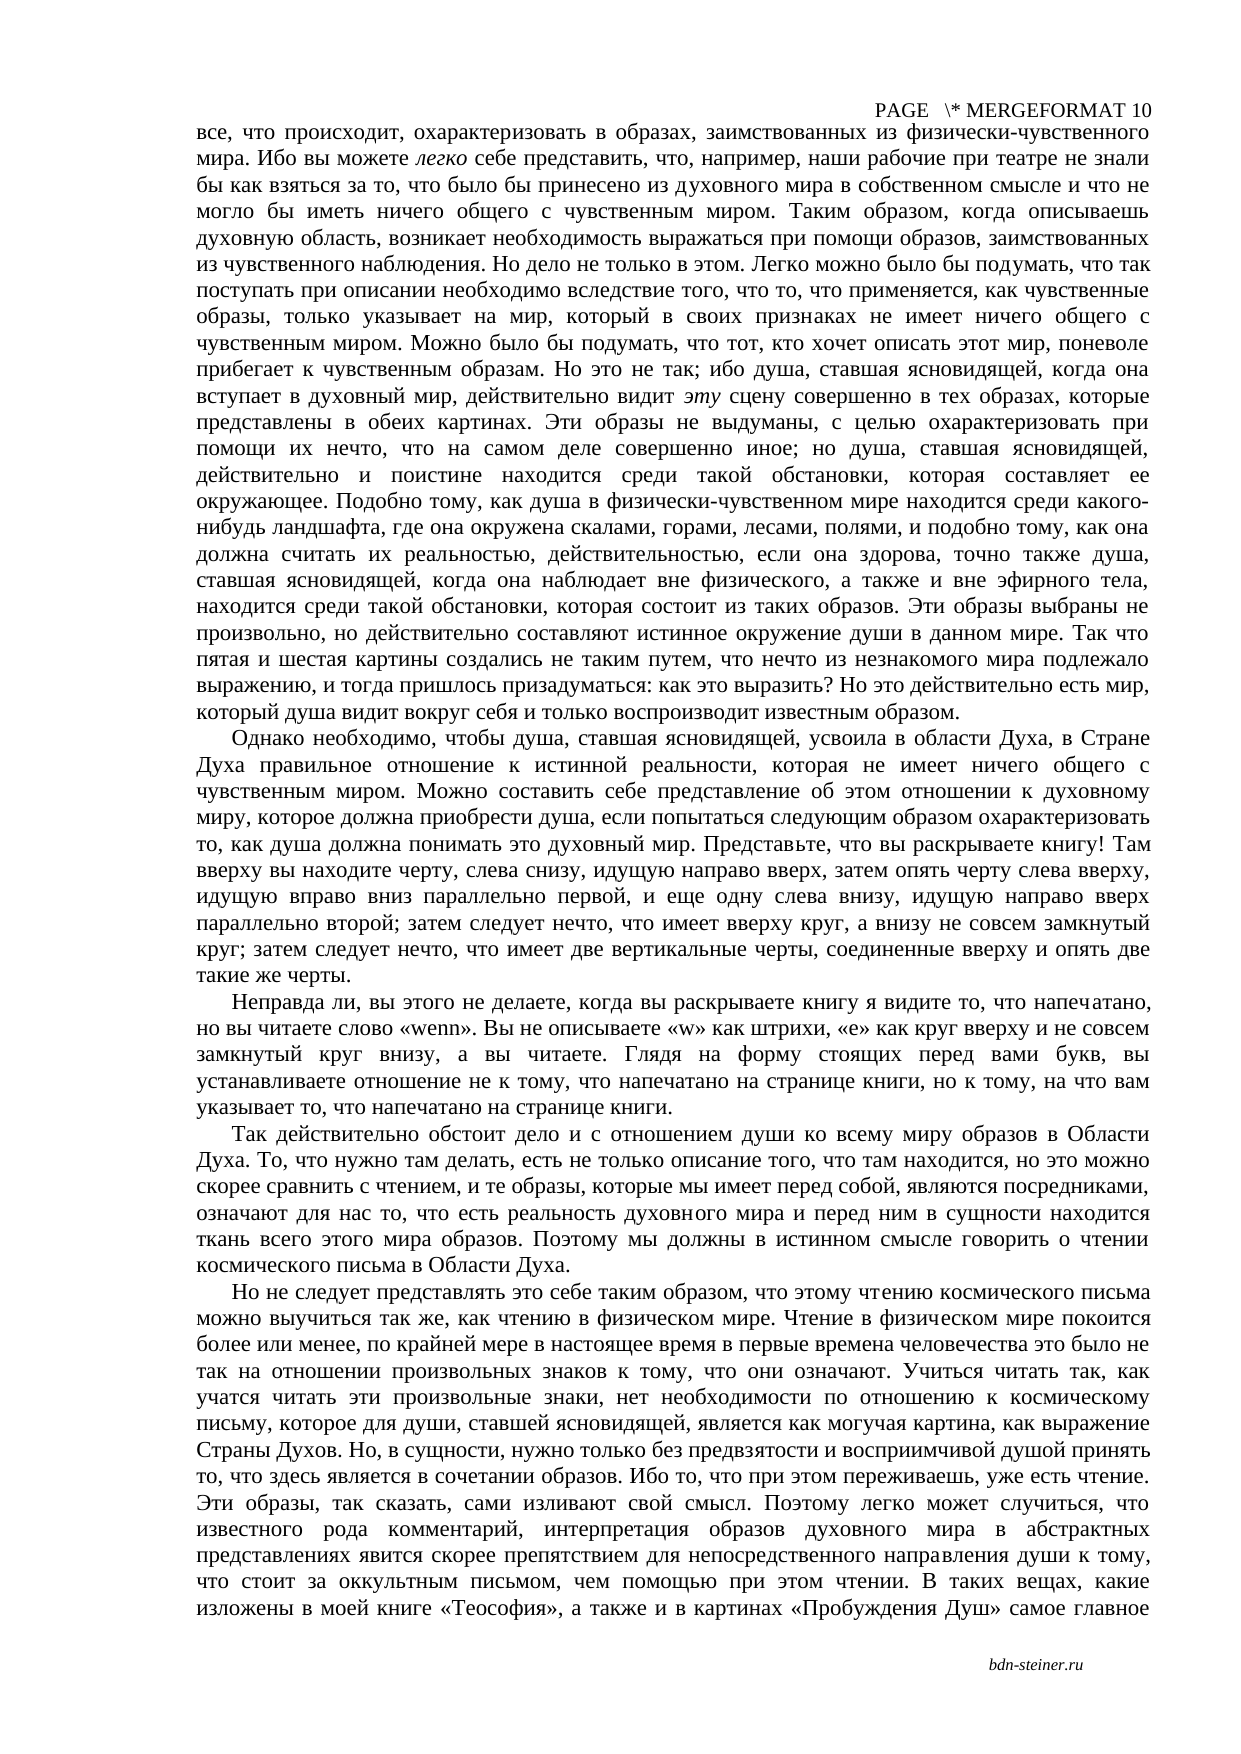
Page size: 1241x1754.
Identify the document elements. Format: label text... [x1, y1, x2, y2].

text Но не следует представлять это себе таким образом, что этому чтению космического письма можно выучиться так же, как чтению в физическом мире. Чтение в физическом мире покоится более или менее, по крайней мере в настоящее время в первые времена человечества это было не так на отношении произвольных знаков к тому, что они означают. Учиться читать так, как учатся читать эти произвольные знаки, нет необходимости по отношению к космическому письму, которое для души, ставшей ясновидящей, является как могучая картина, как выражение Страны Духов. Но, в сущности, нужно только без предвзятости и восприимчивой душой принять то, что здесь является в сочетании образов. Ибо то, что при этом переживаешь, уже есть чтение. Эти образы, так сказать, сами изливают свой смысл. Поэтому легко может случиться, что известного рода комментарий, интерпретация образов духовного мира в абстрактных представлениях явится скорее препятствием для непосредственного направления души к тому, что стоит за оккультным письмом, чем помощью при этом чтении. В таких вещах, какие изложены в моей книге «Теософия», а также и в картинах «Пробуждения Душ» самое главное [196, 1278, 1151, 1620]
text Однако необходимо, чтобы душа, ставшая ясновидящей, усвоила в области Духа, в Стране Духа правильное отношение к истинной реальности, которая не имеет ничего общего с чувственным миром. Можно составить себе представление об этом отношении к духовному миру, которое должна приобрести душа, если попытаться следующим образом охарактеризовать то, как душа должна понимать это духовный мир. Представьте, что вы раскрываете книгу! Там вверху вы находите черту, слева снизу, идущую направо вверх, затем опять черту слева вверху, идущую вправо вниз параллельно первой, и еще одну слева внизу, идущую направо вверх параллельно второй; затем следует нечто, что имеет вверху круг, а внизу не совсем замкнутый круг; затем следует нечто, что имеет две вертикальные черты, соединенные вверху и опять две такие же черты. [196, 724, 1152, 988]
text Так действительно обстоит дело и с отношением души ко всему миру образов в Области Духа. То, что нужно там делать, есть не только описание того, что там находится, но это можно скорее сравнить с чтением, и те образы, которые мы имеет перед собой, являются посредниками, означают для нас то, что есть реальность духовного мира и перед ним в сущности находится ткань всего этого мира образов. Поэтому мы должны в истинном смысле говорить о чтении космического письма в Области Духа. [196, 1119, 1151, 1278]
text все, что происходит, охарактеризовать в образах, заимствованных из физически-чувственного мира. Ибо вы можете легко себе представить, что, например, наши рабочие при театре не знали бы как взяться за то, что было бы принесено из духовного мира в собственном смысле и что не могло бы иметь ничего общего с чувственным миром. Таким образом, когда описываешь духовную область, возникает необходимость выражаться при помощи образов, заимствованных из чувственного наблюдения. Но дело не только в этом. Легко можно было бы подумать, что так поступать при описании необходимо вследствие того, что то, что применяется, как чувственные образы, только указывает на мир, который в своих признаках не имеет ничего общего с чувственным миром. Можно было бы подумать, что тот, кто хочет описать этот мир, поневоле прибегает к чувственным образам. Но это не так; ибо душа, ставшая ясновидящей, когда она вступает в духовный мир, действительно видит эту сцену совершенно в тех образах, которые представлены в обеих картинах. Эти образы не выдуманы, с целью охарактеризовать при помощи их нечто, что на самом деле совершенно иное; но душа, ставшая ясновидящей, действительно и поистине находится среди такой обстановки, которая составляет ее окружающее. Подобно тому, как душа в физически-чувственном мире находится среди какого-нибудь ландшафта, где она окружена скалами, горами, лесами, полями, и подобно тому, как она должна считать их реальностью, действительностью, если она здорова, точно также душа, ставшая ясновидящей, когда она наблюдает вне физического, а также и вне эфирного тела, находится среди такой обстановки, которая состоит из таких образов. Эти образы выбраны не произвольно, но действительно составляют истинное окружение души в данном мире. Так что пятая и шестая картины создались не таким путем, что нечто из незнакомого мира подлежало выражению, и тогда пришлось призадуматься: как это выразить? Но это действительно есть мир, который душа видит вокруг себя и только воспроизводит известным образом. [196, 118, 1151, 724]
text Неправда ли, вы этого не делаете, когда вы раскрываете книгу я видите то, что напечатано, но вы читаете слово «wenn». Вы не описываете «w» как штрихи, «е» как круг вверху и не совсем замкнутый круг внизу, а вы читаете. Глядя на форму стоящих перед вами букв, вы устанавливаете отношение не к тому, что напечатано на странице книги, но к тому, на что вам указывает то, что напечатано на странице книги. [196, 988, 1152, 1119]
